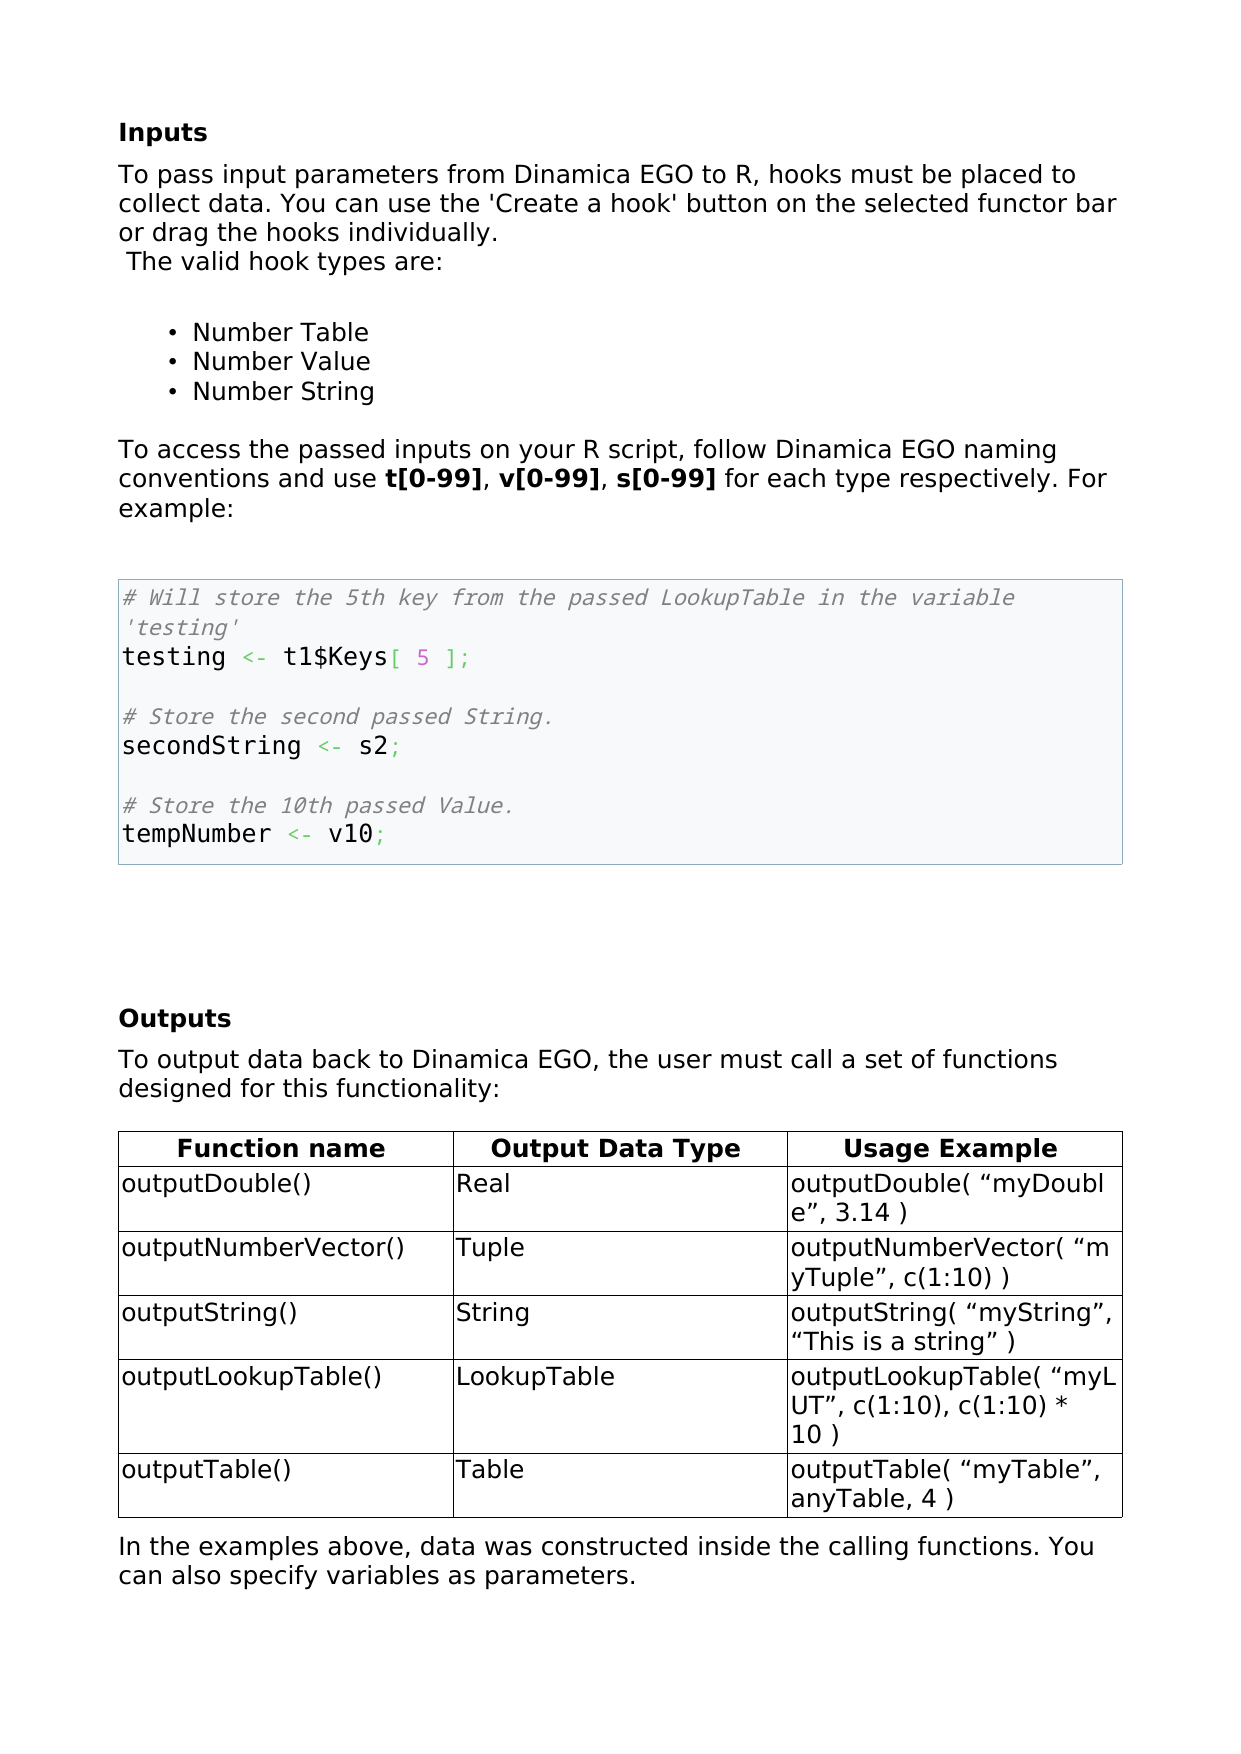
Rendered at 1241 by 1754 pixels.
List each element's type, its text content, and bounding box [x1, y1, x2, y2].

table_cell outputLookupTable( “myLUT”, c(1:10), c(1:10) * 10 ) [788, 1360, 1122, 1452]
table_cell Tuple [454, 1232, 787, 1295]
table_header # Will store the 5th key from the passed LookupTable in the variable 'testing' testing <- t1$Keys[ 5 ]; # Store the second passed String. secondString <- s2; # Store the 10th passed Value. tempNumber <- v10; [119, 580, 1122, 864]
list Number Table [177, 318, 1122, 348]
subtitle Inputs [118, 118, 1122, 147]
list Number String [177, 377, 1122, 406]
subtitle Outputs [118, 1004, 1122, 1033]
table_cell LookupTable [454, 1360, 787, 1452]
text To pass input parameters from Dinamica EGO to R, hooks must be placed to collect data. You can use the 'Create a hook' button on the selected functor bar or drag the hooks individually. The valid hook types are: [118, 160, 1122, 276]
table_cell outputString() [119, 1296, 453, 1359]
table_cell Real [454, 1167, 787, 1231]
table_cell outputString( “myString”, “This is a string” ) [788, 1296, 1122, 1359]
text In the examples above, data was constructed inside the calling functions. You can also specify variables as parameters. [118, 1532, 1122, 1590]
table_header Function name [119, 1132, 453, 1166]
text To output data back to Dinamica EGO, the user must call a set of functions designed for this functionality: [118, 1046, 1122, 1104]
table_cell outputTable() [119, 1454, 453, 1517]
table_header Usage Example [788, 1132, 1122, 1166]
table_cell outputDouble( “myDouble”, 3.14 ) [788, 1167, 1122, 1231]
table_cell String [454, 1296, 787, 1359]
table_header Output Data Type [454, 1132, 787, 1166]
table_cell outputNumberVector( “myTuple”, c(1:10) ) [788, 1232, 1122, 1295]
list Number Value [177, 348, 1122, 377]
table_cell Table [454, 1454, 787, 1517]
table_cell outputLookupTable() [119, 1360, 453, 1452]
text To access the passed inputs on your R script, follow Dinamica EGO naming conventions and use t[0-99], v[0-99], s[0-99] for each type respectively. For example: [118, 435, 1122, 552]
table_cell outputNumberVector() [119, 1232, 453, 1295]
table_cell outputTable( “myTable”, anyTable, 4 ) [788, 1454, 1122, 1517]
table_cell outputDouble() [119, 1167, 453, 1231]
